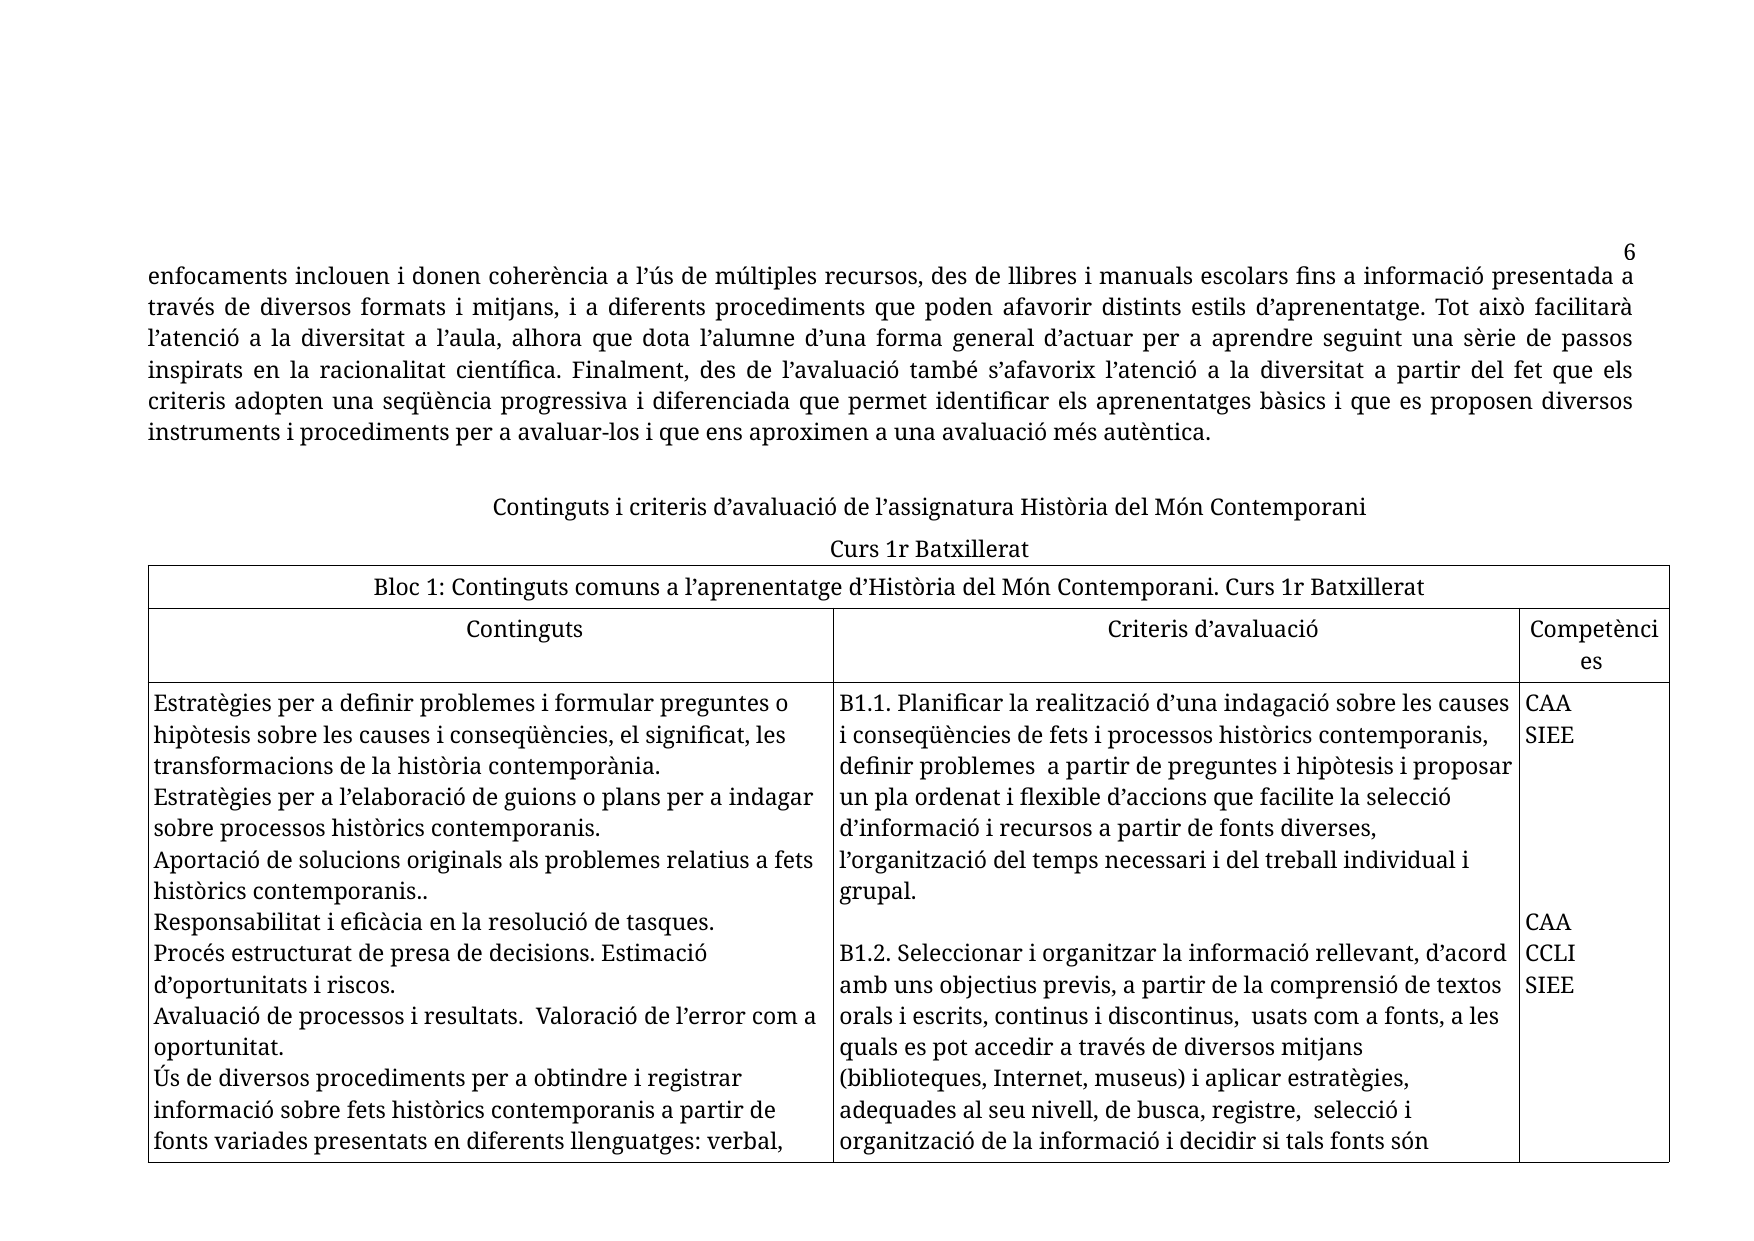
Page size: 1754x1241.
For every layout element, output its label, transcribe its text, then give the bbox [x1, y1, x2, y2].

table_cell Estratègies per a definir problemes i formular preguntes o hipòtesis sobre les causes i conseqüències, el significat, les transformacions de la història contemporània. Estratègies per a l’elaboració de guions o plans per a indagar sobre processos històrics contemporanis. Aportació de solucions originals als problemes relatius a fets històrics contemporanis.. Responsabilitat i eficàcia en la resolució de tasques. Procés estructurat de presa de decisions. Estimació d’oportunitats i riscos. Avaluació de processos i resultats. Valoració de l’error com a oportunitat. Ús de diversos procediments per a obtindre i registrar informació sobre fets històrics contemporanis a partir de fonts variades presentats en diferents llenguatges: verbal, [149, 683, 833, 1162]
table_cell B1.1. Planificar la realització d’una indagació sobre les causes i conseqüències de fets i processos històrics contemporanis, definir problemes a partir de preguntes i hipòtesis i proposar un pla ordenat i flexible d’accions que facilite la selecció d’informació i recursos a partir de fonts diverses, l’organització del temps necessari i del treball individual i grupal. B1.2. Seleccionar i organitzar la informació rellevant, d’acord amb uns objectius previs, a partir de la comprensió de textos orals i escrits, continus i discontinus, usats com a fonts, a les quals es pot accedir a través de diversos mitjans (biblioteques, Internet, museus) i aplicar estratègies, adequades al seu nivell, de busca, registre, selecció i organització de la informació i decidir si tals fonts són [834, 683, 1519, 1162]
text Curs 1r Batxillerat [223, 533, 1636, 565]
table_cell CAA SIEE CAA CCLI SIEE [1520, 683, 1669, 1162]
table_cell Criteris d’avaluació [834, 609, 1519, 682]
table_header Bloc 1: Continguts comuns a l’aprenentatge d’Història del Món Contemporani. Curs 1r Batxillerat [149, 566, 1669, 607]
text enfocaments inclouen i donen coherència a l’ús de múltiples recursos, des de llibres i manuals escolars fins a informació presentada a través de diversos formats i mitjans, i a diferents procediments que poden afavorir distints estils d’aprenentatge. Tot això facilitarà l’atenció a la diversitat a l’aula, alhora que dota l’alumne d’una forma general d’actuar per a aprendre seguint una sèrie de passos inspirats en la racionalitat científica. Finalment, des de l’avaluació també s’afavorix l’atenció a la diversitat a partir del fet que els criteris adopten una seqüència progressiva i diferenciada que permet identificar els aprenentatges bàsics i que es proposen diversos instruments i procediments per a avaluar-los i que ens aproximen a una avaluació més autèntica. [148, 260, 1636, 447]
text Continguts i criteris d’avaluació de l’assignatura Història del Món Contemporani [223, 490, 1636, 522]
table_cell Competències [1520, 609, 1669, 682]
table_cell Continguts [149, 609, 833, 682]
